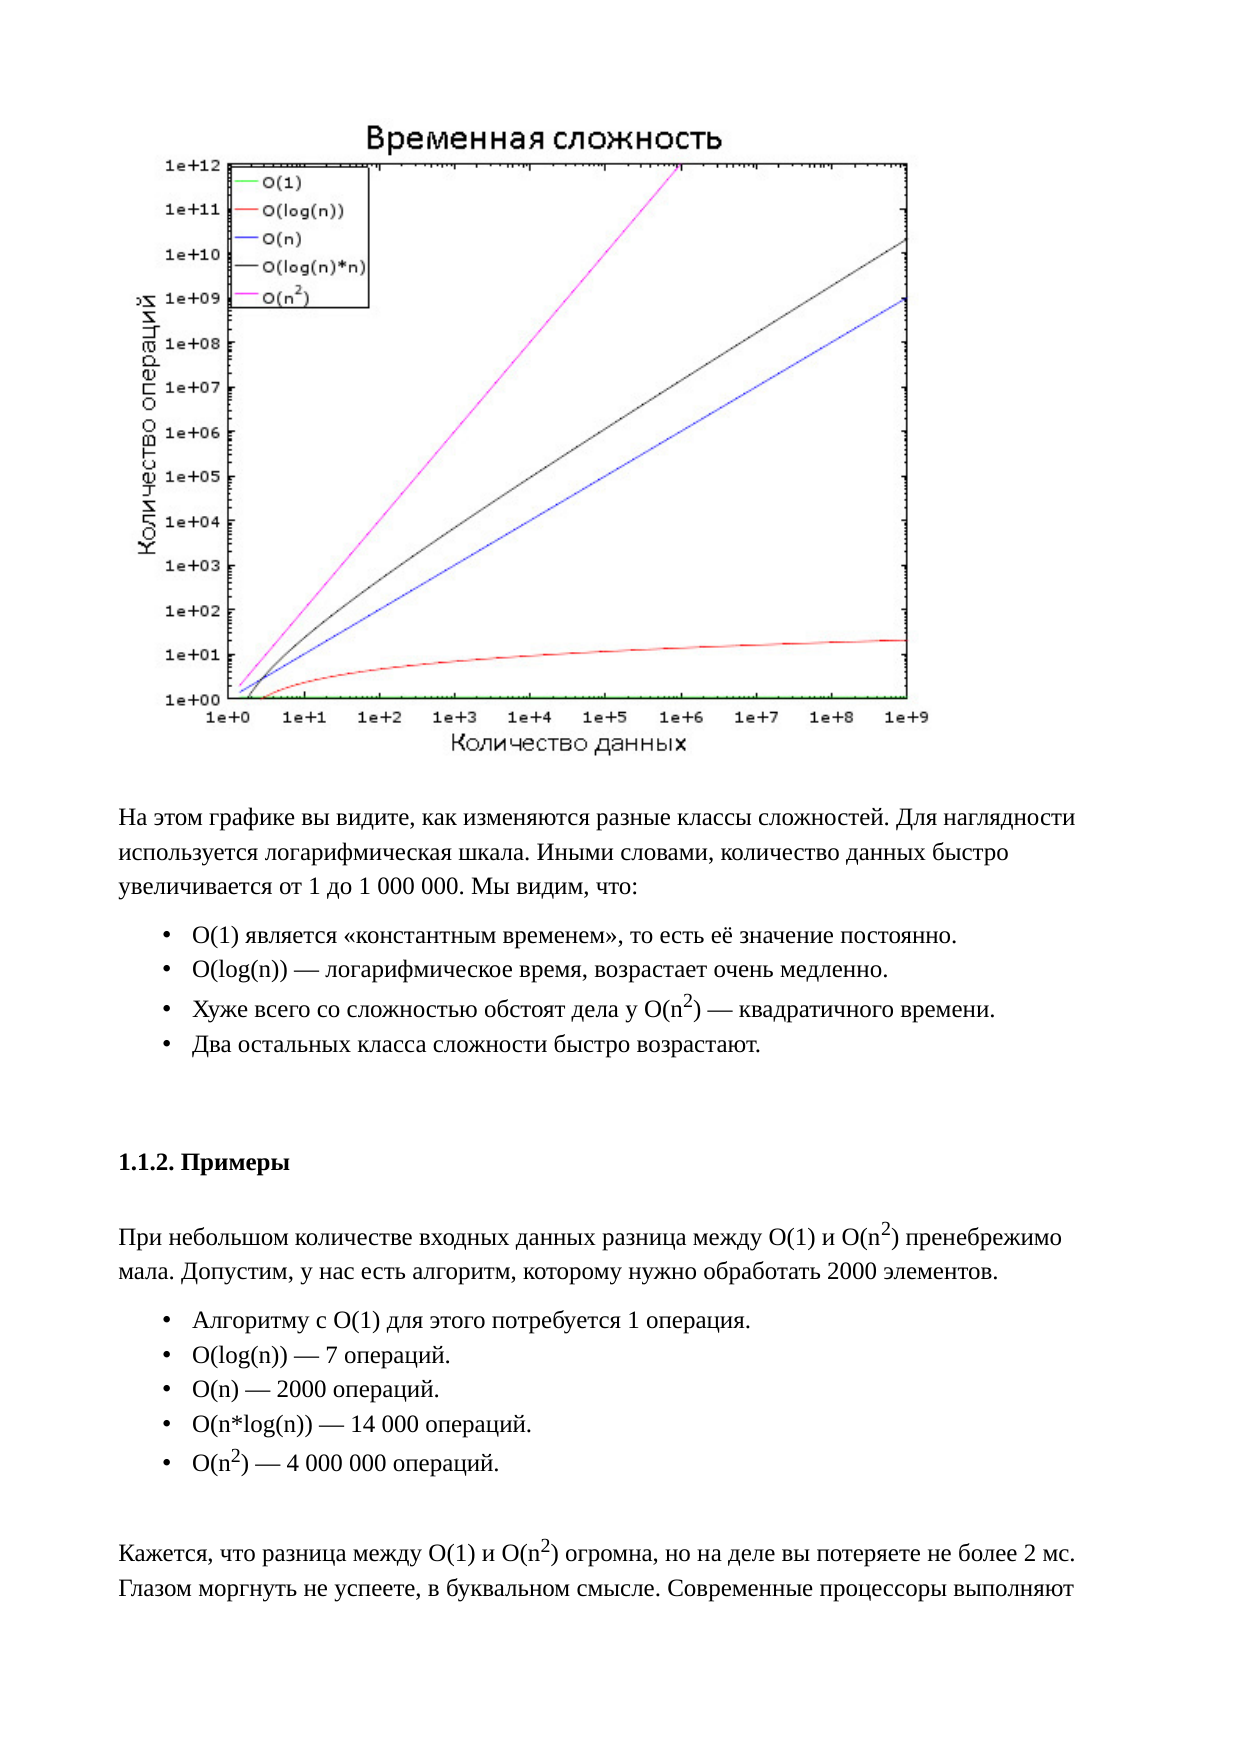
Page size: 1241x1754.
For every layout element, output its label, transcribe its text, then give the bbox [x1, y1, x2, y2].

list O(n) — 2000 операций. [162, 1374, 1122, 1403]
list Хуже всего со сложностью обстоят дела у O(n2) — квадратичного времени. [162, 989, 1122, 1023]
text На этом графике вы видите, как изменяются разные классы сложностей. Для наглядности используется логарифмическая шкала. Иными словами, количество данных быстро увеличивается от 1 до 1 000 000. Мы видим, что: [118, 118, 1122, 900]
picture [118, 118, 961, 762]
list O(log(n)) — 7 операций. [162, 1340, 1122, 1369]
list Алгоритму с О(1) для этого потребуется 1 операция. [162, 1306, 1122, 1334]
text Кажется, что разница между О(1) и O(n2) огромна, но на деле вы потеряете не более 2 мс. Глазом моргнуть не успеете, в буквальном смысле. Современные процессоры выполняют [118, 1498, 1122, 1602]
list Два остальных класса сложности быстро возрастают. [162, 1029, 1122, 1058]
list O(log(n)) — логарифмическое время, возрастает очень медленно. [162, 954, 1122, 983]
list O(1) является «константным временем», то есть её значение постоянно. [162, 920, 1122, 949]
list O(n*log(n)) — 14 000 операций. [162, 1409, 1122, 1438]
text 1.1.2. Примеры При небольшом количестве входных данных разница между О(1) и О(n2) пренебрежимо мала. Допустим, у нас есть алгоритм, которому нужно обработать 2000 элементов. [118, 1078, 1122, 1285]
list O(n2) — 4 000 000 операций. [162, 1443, 1122, 1477]
